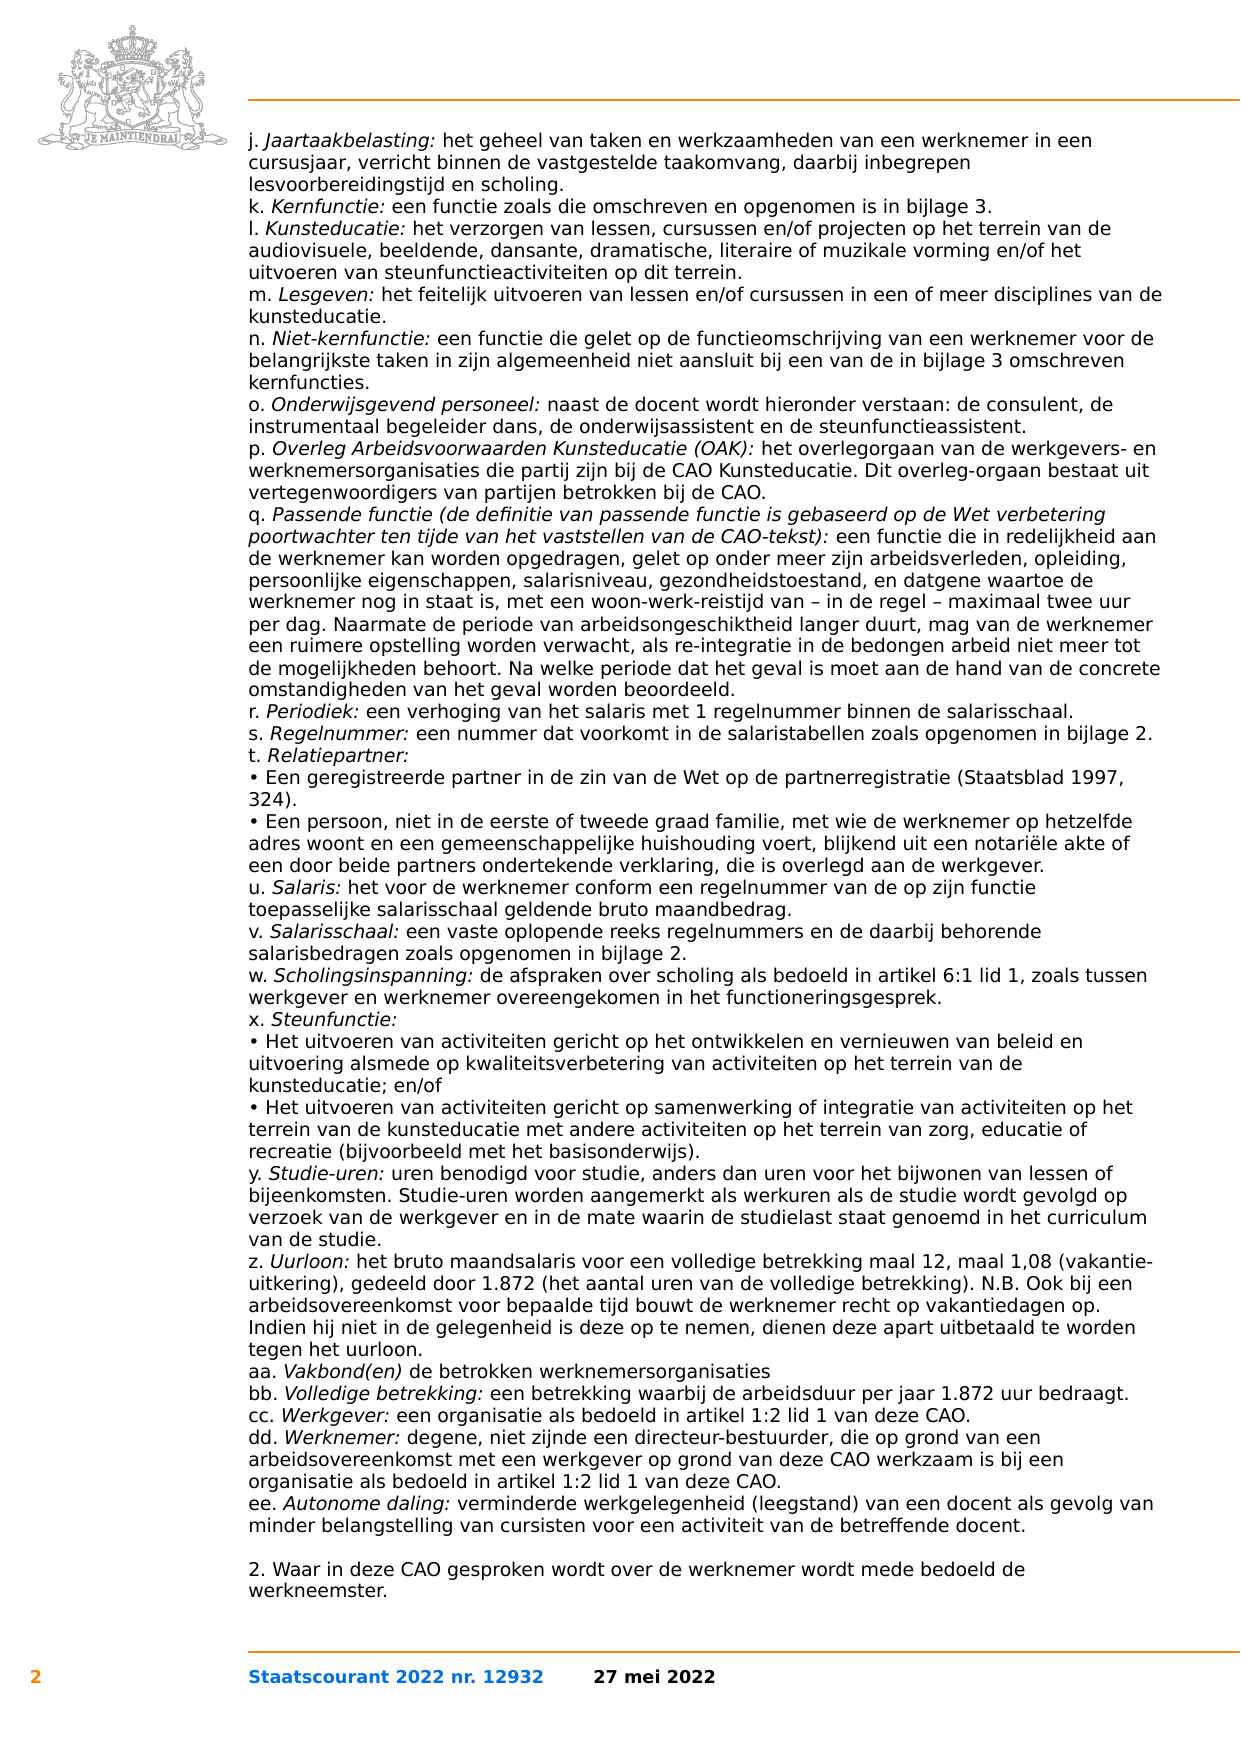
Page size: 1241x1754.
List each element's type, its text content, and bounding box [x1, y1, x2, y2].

text z. Uurloon: het bruto maandsalaris voor een volledige betrekking maal 12, maal 1,08 (vakantie-uitkering), gedeeld door 1.872 (het aantal uren van de volledige betrekking). N.B. Ook bij een arbeidsovereenkomst voor bepaalde tijd bouwt de werknemer recht op vakantiedagen op. Indien hij niet in de gelegenheid is deze op te nemen, dienen deze apart uitbetaald te worden tegen het uurloon. [248, 1251, 1163, 1361]
text x. Steunfunctie: [248, 1009, 1163, 1031]
text o. Onderwijsgevend personeel: naast de docent wordt hieronder verstaan: de consulent, de instrumentaal begeleider dans, de onderwijsassistent en de steunfunctieassistent. [248, 394, 1163, 438]
picture [38, 25, 227, 150]
text m. Lesgeven: het feitelijk uitvoeren van lessen en/of cursussen in een of meer disciplines van de kunsteducatie. [248, 284, 1163, 328]
text l. Kunsteducatie: het verzorgen van lessen, cursussen en/of projecten op het terrein van de audiovisuele, beeldende, dansante, dramatische, literaire of muzikale vorming en/of het uitvoeren van steunfunctieactiviteiten op dit terrein. [248, 218, 1163, 284]
text n. Niet-kernfunctie: een functie die gelet op de functieomschrijving van een werknemer voor de belangrijkste taken in zijn algemeenheid niet aansluit bij een van de in bijlage 3 omschreven kernfuncties. [248, 328, 1163, 394]
text bb. Volledige betrekking: een betrekking waarbij de arbeidsduur per jaar 1.872 uur bedraagt. [248, 1383, 1163, 1405]
text w. Scholingsinspanning: de afspraken over scholing als bedoeld in artikel 6:1 lid 1, zoals tussen werkgever en werknemer overeengekomen in het functioneringsgesprek. [248, 965, 1163, 1009]
text j. Jaartaakbelasting: het geheel van taken en werkzaamheden van een werknemer in een cursusjaar, verricht binnen de vastgestelde taakomvang, daarbij inbegrepen lesvoorbereidingstijd en scholing. [248, 130, 1163, 196]
text s. Regelnummer: een nummer dat voorkomt in de salaristabellen zoals opgenomen in bijlage 2. [248, 723, 1163, 745]
text • Het uitvoeren van activiteiten gericht op het ontwikkelen en vernieuwen van beleid en uitvoering alsmede op kwaliteitsverbetering van activiteiten op het terrein van de kunsteducatie; en/of [248, 1031, 1163, 1097]
text ee. Autonome daling: verminderde werkgelegenheid (leegstand) van een docent als gevolg van minder belangstelling van cursisten voor een activiteit van de betreffende docent. [248, 1493, 1163, 1537]
text t. Relatiepartner: [248, 745, 1163, 767]
text 2. Waar in deze CAO gesproken wordt over de werknemer wordt mede bedoeld de werkneemster. [248, 1558, 1163, 1602]
text • Een geregistreerde partner in de zin van de Wet op de partnerregistratie (Staatsblad 1997, 324). [248, 767, 1163, 811]
text cc. Werkgever: een organisatie als bedoeld in artikel 1:2 lid 1 van deze CAO. [248, 1405, 1163, 1427]
text • Het uitvoeren van activiteiten gericht op samenwerking of integratie van activiteiten op het terrein van de kunsteducatie met andere activiteiten op het terrein van zorg, educatie of recreatie (bijvoorbeeld met het basisonderwijs). [248, 1097, 1163, 1163]
text y. Studie-uren: uren benodigd voor studie, anders dan uren voor het bijwonen van lessen of bijeenkomsten. Studie-uren worden aangemerkt als werkuren als de studie wordt gevolgd op verzoek van de werkgever en in de mate waarin de studielast staat genoemd in het curriculum van de studie. [248, 1163, 1163, 1251]
text v. Salarisschaal: een vaste oplopende reeks regelnummers en de daarbij behorende salarisbedragen zoals opgenomen in bijlage 2. [248, 921, 1163, 965]
text aa. Vakbond(en) de betrokken werknemersorganisaties [248, 1361, 1163, 1383]
text q. Passende functie (de definitie van passende functie is gebaseerd op de Wet verbetering poortwachter ten tijde van het vaststellen van de CAO-tekst): een functie die in redelijkheid aan de werknemer kan worden opgedragen, gelet op onder meer zijn arbeidsverleden, opleiding, persoonlijke eigenschappen, salarisniveau, gezondheidstoestand, en datgene waartoe de werknemer nog in staat is, met een woon-werk-reistijd van – in de regel – maximaal twee uur per dag. Naarmate de periode van arbeidsongeschiktheid langer duurt, mag van de werknemer een ruimere opstelling worden verwacht, als re-integratie in de bedongen arbeid niet meer tot de mogelijkheden behoort. Na welke periode dat het geval is moet aan de hand van de concrete omstandigheden van het geval worden beoordeeld. [248, 503, 1163, 701]
text r. Periodiek: een verhoging van het salaris met 1 regelnummer binnen de salarisschaal. [248, 701, 1163, 723]
text • Een persoon, niet in de eerste of tweede graad familie, met wie de werknemer op hetzelfde adres woont en een gemeenschappelijke huishouding voert, blijkend uit een notariële akte of een door beide partners ondertekende verklaring, die is overlegd aan de werkgever. [248, 811, 1163, 877]
text u. Salaris: het voor de werknemer conform een regelnummer van de op zijn functie toepasselijke salarisschaal geldende bruto maandbedrag. [248, 877, 1163, 921]
text k. Kernfunctie: een functie zoals die omschreven en opgenomen is in bijlage 3. [248, 196, 1163, 218]
text p. Overleg Arbeidsvoorwaarden Kunsteducatie (OAK): het overlegorgaan van de werkgevers- en werknemersorganisaties die partij zijn bij de CAO Kunsteducatie. Dit overleg-orgaan bestaat uit vertegenwoordigers van partijen betrokken bij de CAO. [248, 438, 1163, 503]
text dd. Werknemer: degene, niet zijnde een directeur-bestuurder, die op grond van een arbeidsovereenkomst met een werkgever op grond van deze CAO werkzaam is bij een organisatie als bedoeld in artikel 1:2 lid 1 van deze CAO. [248, 1427, 1163, 1493]
